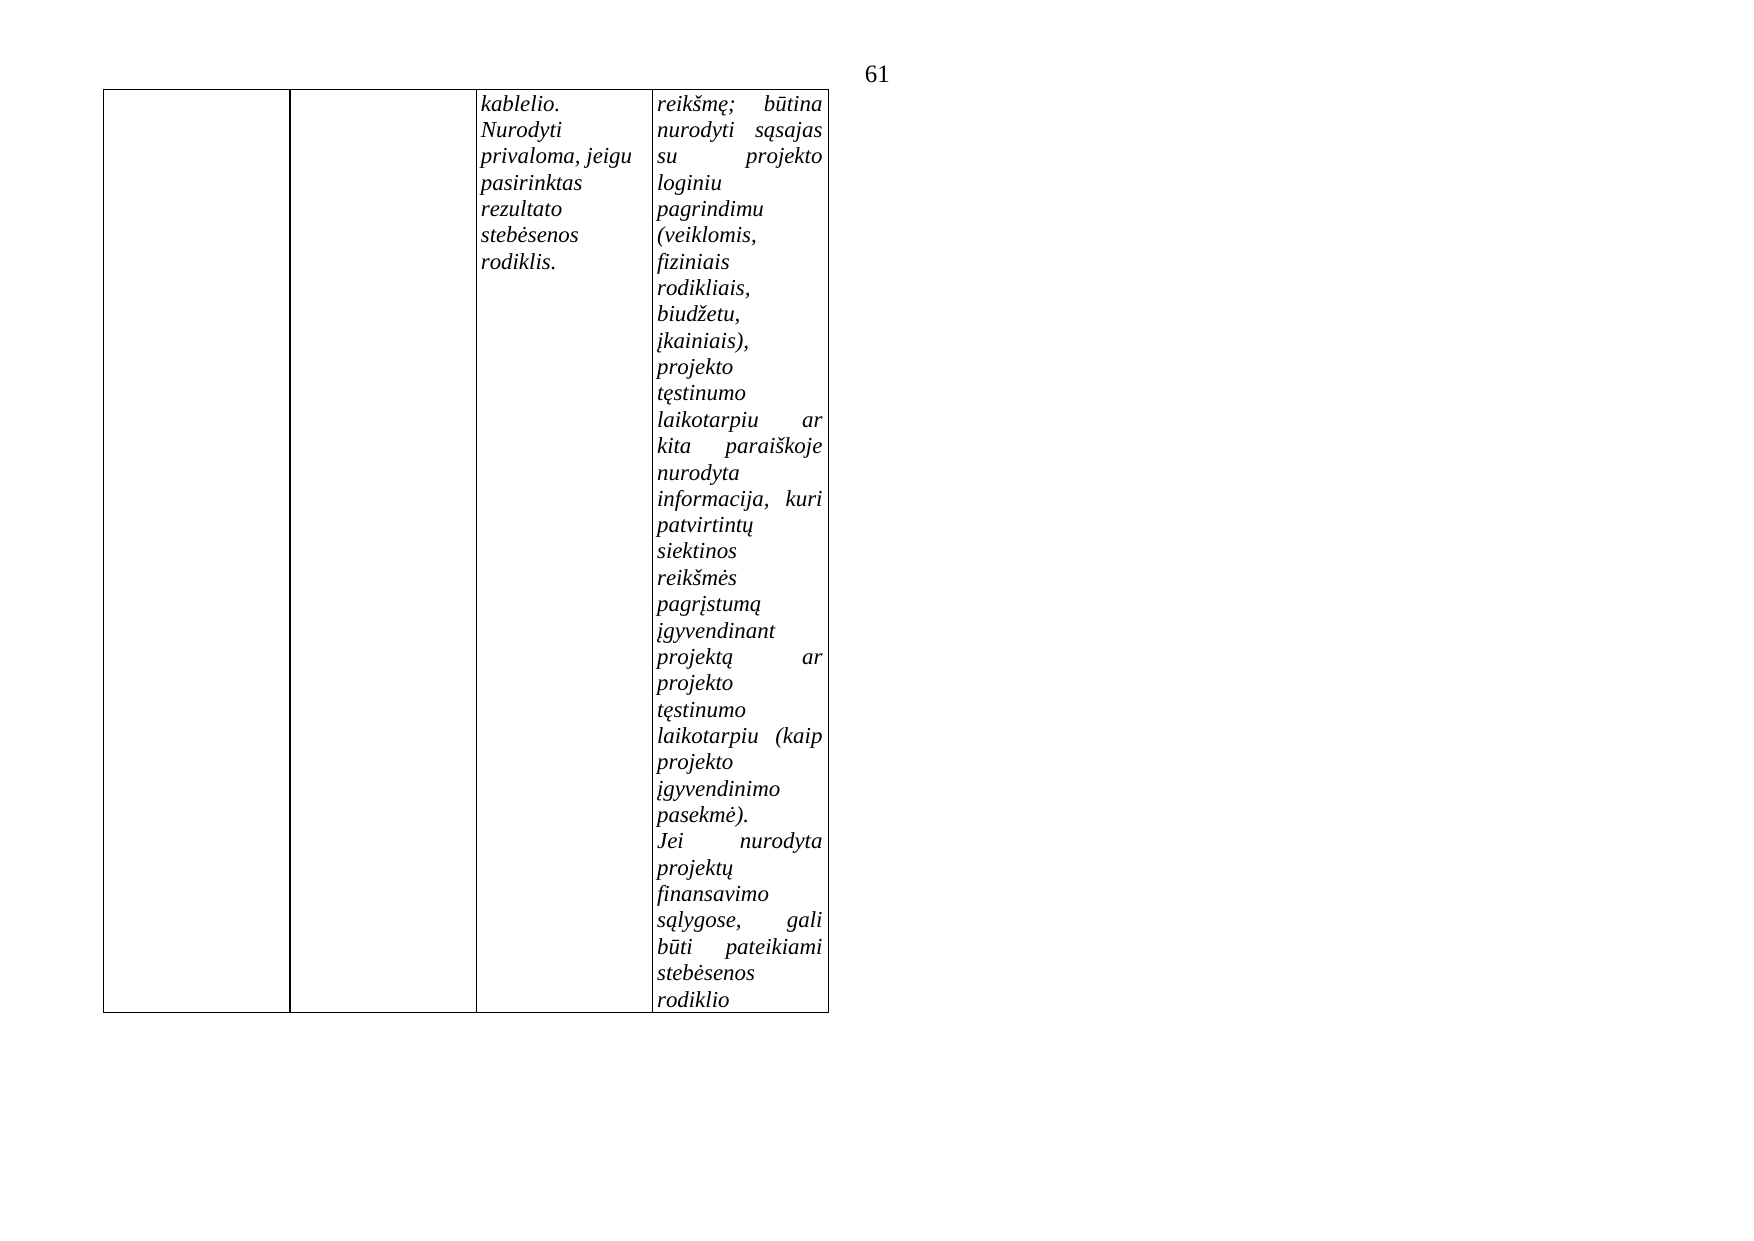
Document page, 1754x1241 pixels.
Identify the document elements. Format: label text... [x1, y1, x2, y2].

table_cell [829, 89, 1239, 1012]
table_cell kablelio. Nurodyti privaloma, jeigu pasirinktas rezultato stebėsenos rodiklis. [477, 90, 652, 1012]
table_cell [104, 90, 289, 1012]
table_cell [291, 90, 476, 1012]
table_cell [1240, 89, 1651, 1012]
table_cell reikšmę; būtina nurodyti sąsajas su projekto loginiu pagrindimu (veiklomis, fiziniais rodikliais, biudžetu, įkainiais), projekto tęstinumo laikotarpiu ar kita paraiškoje nurodyta informacija, kuri patvirtintų siektinos reikšmės pagrįstumą įgyvendinant projektą ar projekto tęstinumo laikotarpiu (kaip projekto įgyvendinimo pasekmė). Jei nurodyta projektų finansavimo sąlygose, gali būti pateikiami stebėsenos rodiklio [653, 90, 828, 1012]
